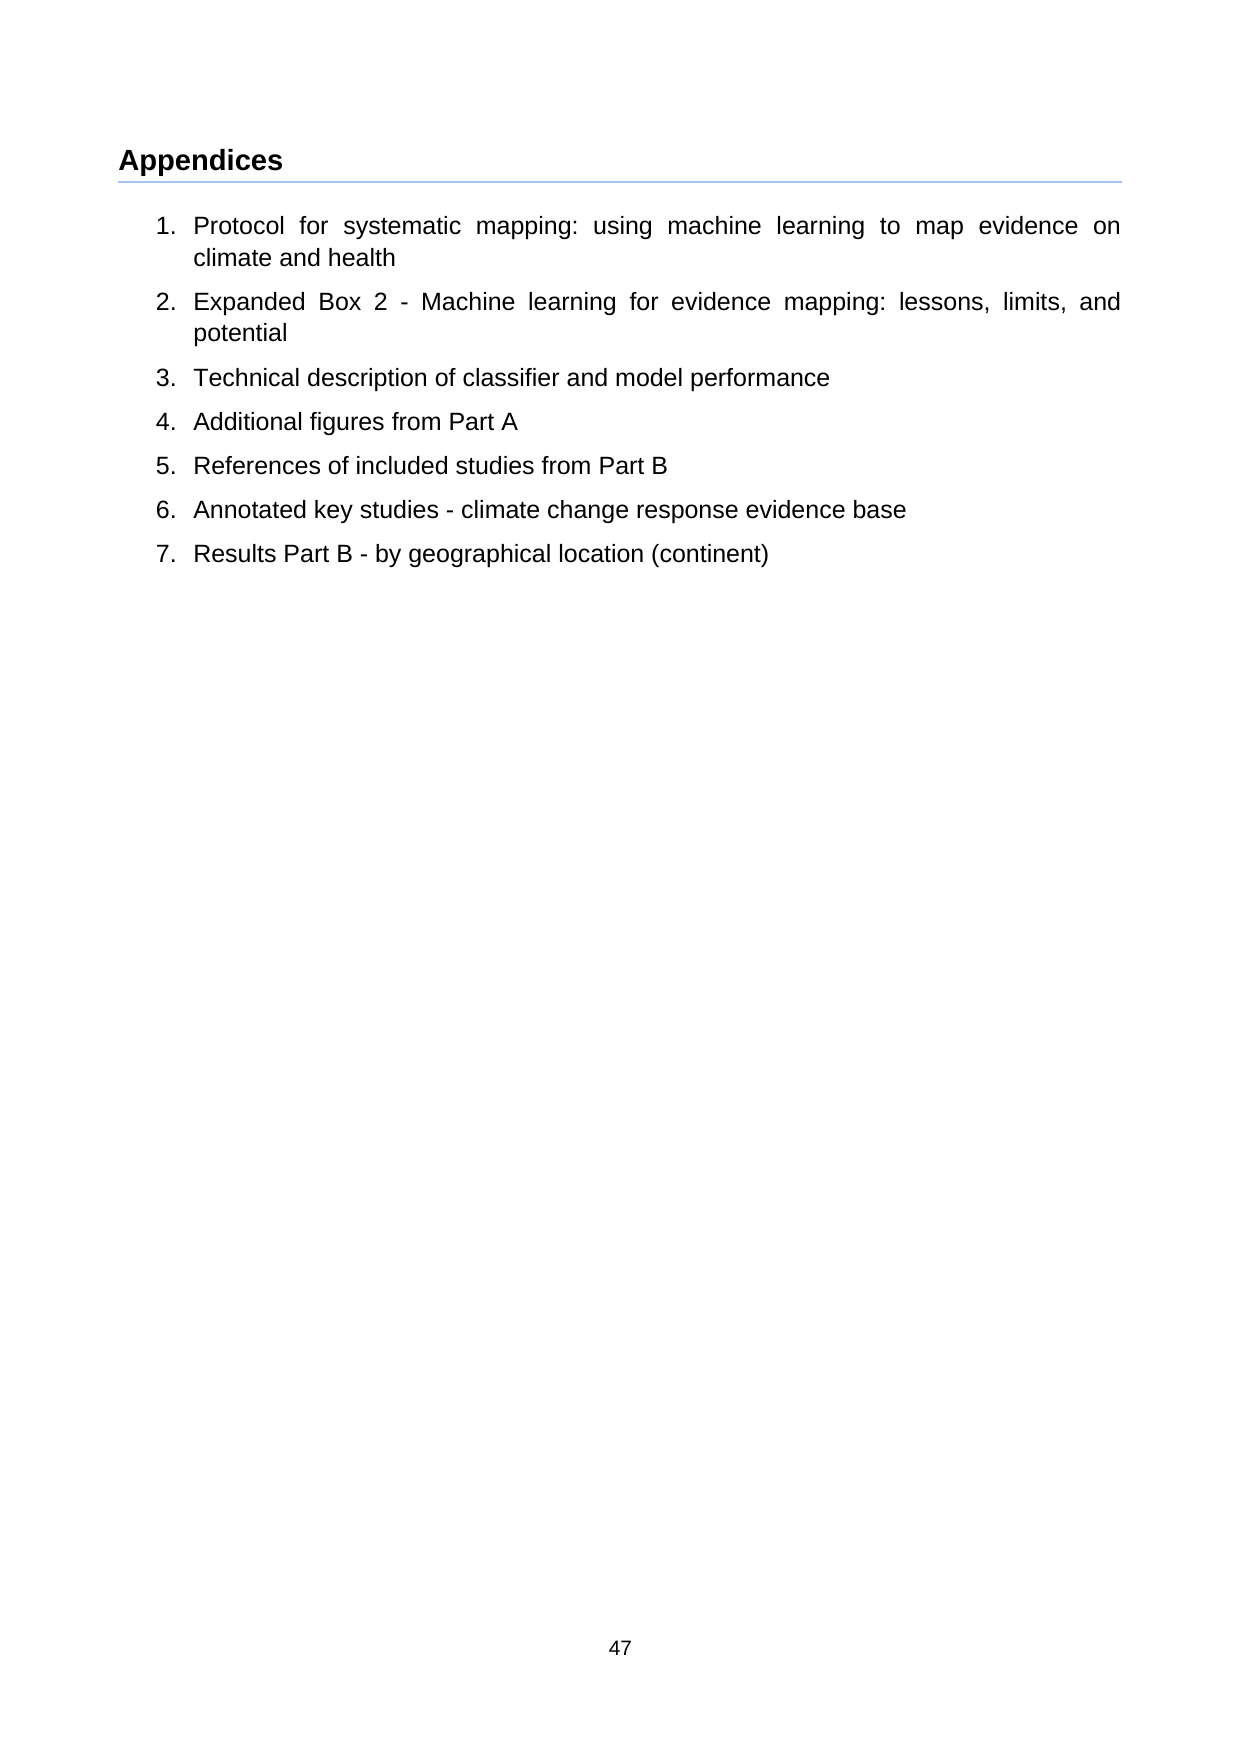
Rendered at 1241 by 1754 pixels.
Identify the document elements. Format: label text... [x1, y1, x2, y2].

list Annotated key studies - climate change response evidence base [156, 495, 1122, 523]
list Expanded Box 2 - Machine learning for evidence mapping: lessons, limits, and potential [156, 287, 1122, 347]
list Protocol for systematic mapping: using machine learning to map evidence on climate and health [156, 211, 1122, 272]
list Technical description of classifier and model performance [156, 362, 1122, 391]
list Results Part B - by geographical location (continent) [156, 539, 1122, 567]
list References of included studies from Part B [156, 451, 1122, 479]
subtitle Appendices [118, 143, 1122, 181]
list Additional figures from Part A [156, 407, 1122, 435]
